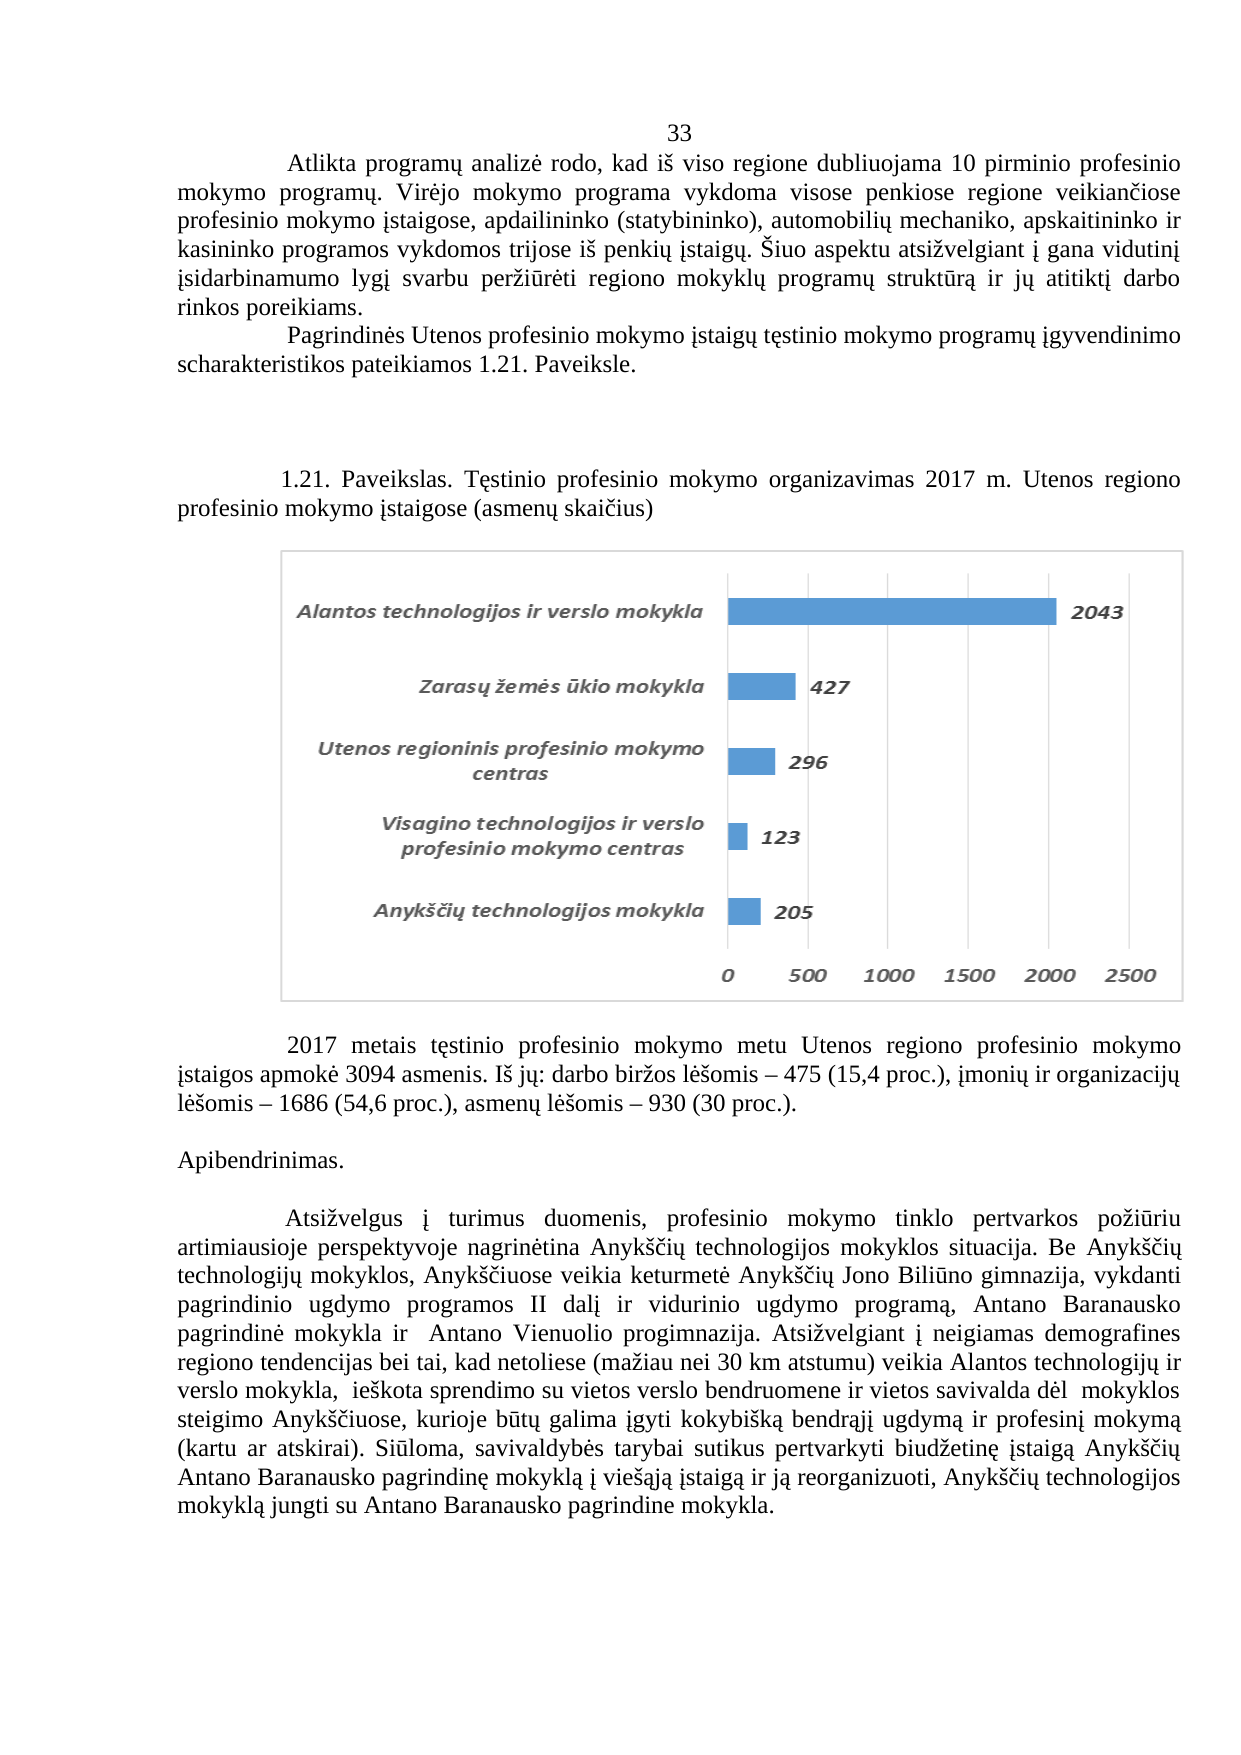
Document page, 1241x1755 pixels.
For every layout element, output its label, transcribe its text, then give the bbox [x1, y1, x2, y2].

text Atsižvelgus į turimus duomenis, profesinio mokymo tinklo pertvarkos požiūriu artimiausioje perspektyvoje nagrinėtina Anykščių technologijos mokyklos situacija. Be Anykščių technologijų mokyklos, Anykščiuose veikia keturmetė Anykščių Jono Biliūno gimnazija, vykdanti pagrindinio ugdymo programos II dalį ir vidurinio ugdymo programą, Antano Baranausko pagrindinė mokykla ir Antano Vienuolio progimnazija. Atsižvelgiant į neigiamas demografines regiono tendencijas bei tai, kad netoliese (mažiau nei 30 km atstumu) veikia Alantos technologijų ir verslo mokykla, ieškota sprendimo su vietos verslo bendruomene ir vietos savivalda dėl mokyklos steigimo Anykščiuose, kurioje būtų galima įgyti kokybišką bendrąjį ugdymą ir profesinį mokymą (kartu ar atskirai). Siūloma, savivaldybės tarybai sutikus pertvarkyti biudžetinę įstaigą Anykščių Antano Baranausko pagrindinę mokyklą į viešąją įstaigą ir ją reorganizuoti, Anykščių technologijos mokyklą jungti su Antano Baranausko pagrindine mokykla. [177, 1203, 1182, 1519]
text 2017 metais tęstinio profesinio mokymo metu Utenos regiono profesinio mokymo įstaigos apmokė 3094 asmenis. Iš jų: darbo biržos lėšomis – 475 (15,4 proc.), įmonių ir organizacijų lėšomis – 1686 (54,6 proc.), asmenų lėšomis – 930 (30 proc.). [177, 1031, 1182, 1117]
text Atlikta programų analizė rodo, kad iš viso regione dubliuojama 10 pirminio profesinio mokymo programų. Virėjo mokymo programa vykdoma visose penkiose regione veikiančiose profesinio mokymo įstaigose, apdailininko (statybininko), automobilių mechaniko, apskaitininko ir kasininko programos vykdomos trijose iš penkių įstaigų. Šiuo aspektu atsižvelgiant į gana vidutinį įsidarbinamumo lygį svarbu peržiūrėti regiono mokyklų programų struktūrą ir jų atitiktį darbo rinkos poreikiams. [177, 148, 1182, 321]
text Pagrindinės Utenos profesinio mokymo įstaigų tęstinio mokymo programų įgyvendinimo scharakteristikos pateikiamos 1.21. Paveiksle. [177, 321, 1182, 378]
text 1.21. Paveikslas. Tęstinio profesinio mokymo organizavimas 2017 m. Utenos regiono profesinio mokymo įstaigose (asmenų skaičius) [177, 464, 1182, 522]
text Apibendrinimas. [177, 1146, 1182, 1174]
